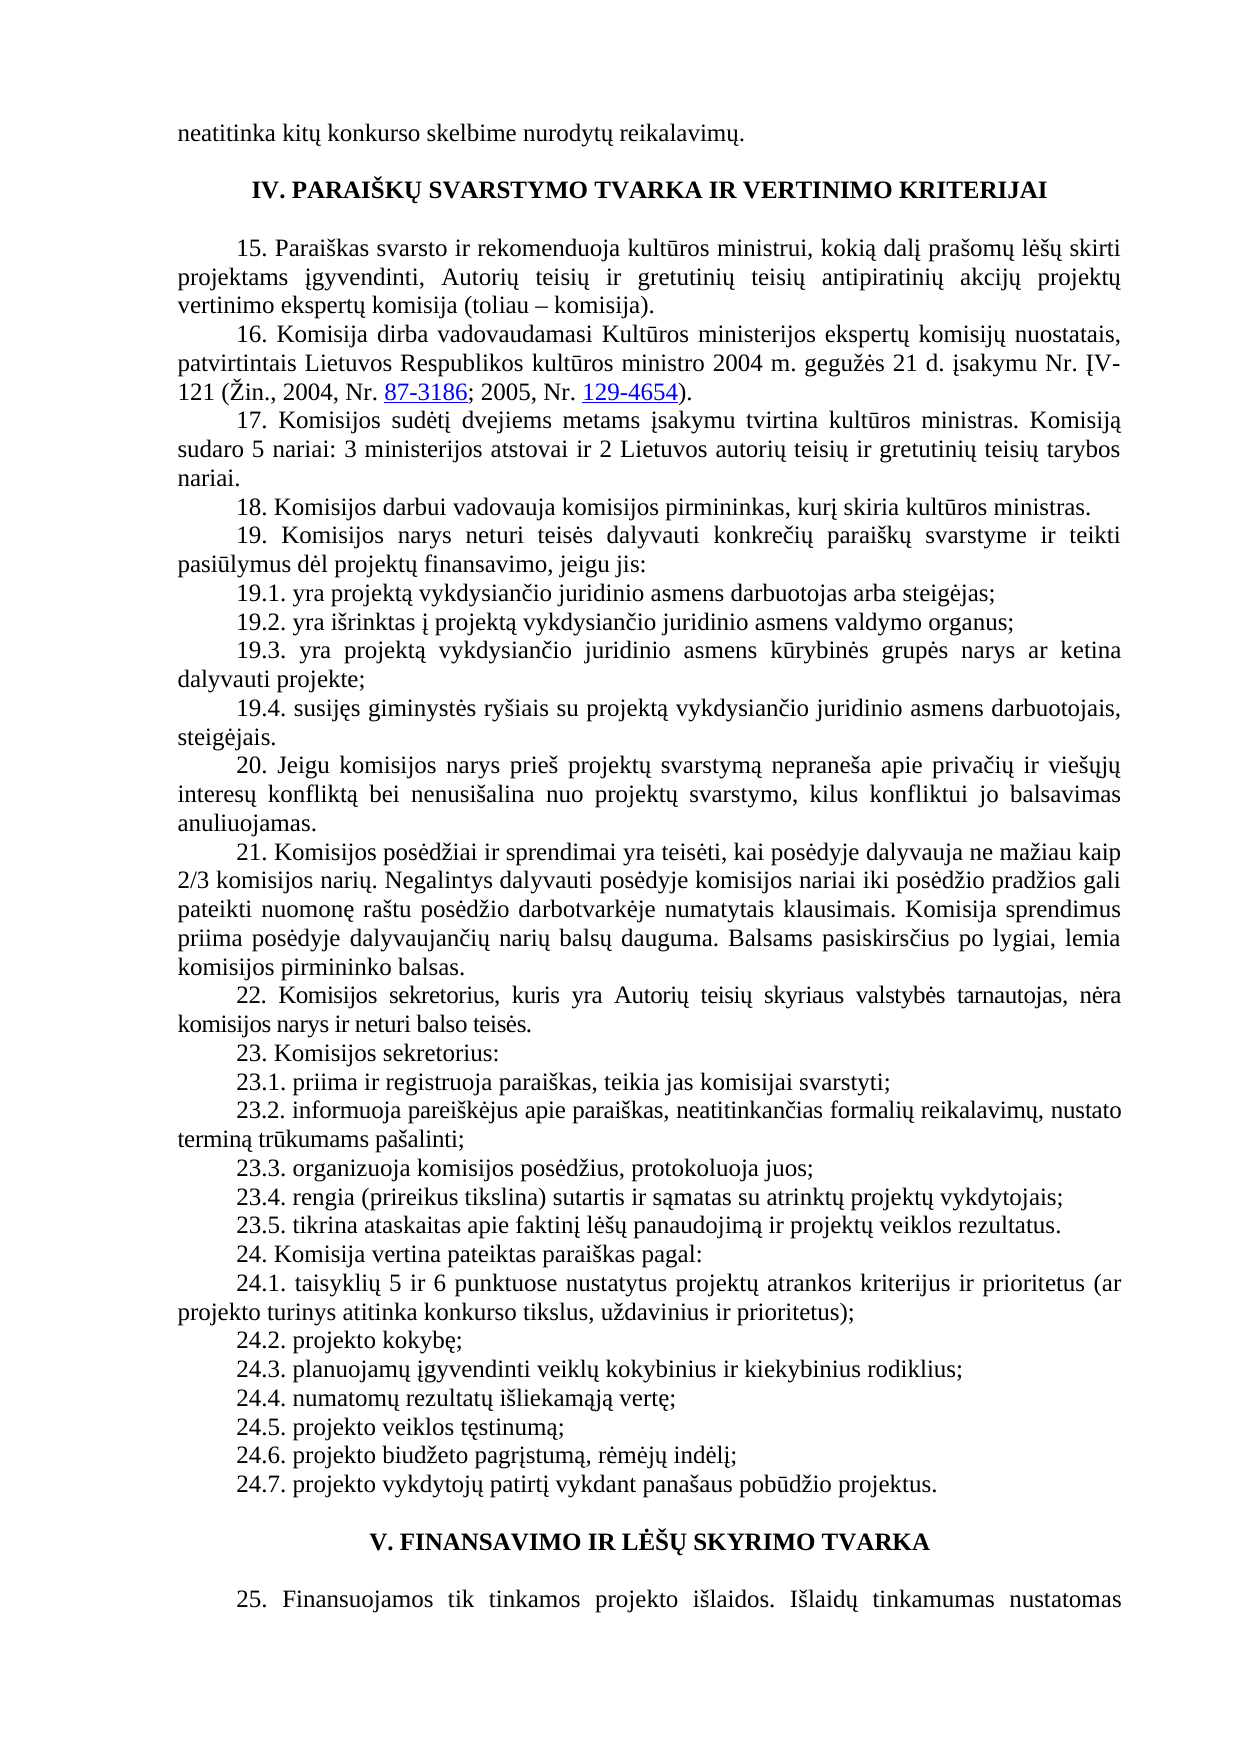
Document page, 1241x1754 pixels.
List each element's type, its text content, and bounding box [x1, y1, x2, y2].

text 19. Komisijos narys neturi teisės dalyvauti konkrečių paraiškų svarstyme ir teikti pasiūlymus dėl projektų finansavimo, jeigu jis: [177, 521, 1122, 578]
text 19.4. susijęs giminystės ryšiais su projektą vykdysiančio juridinio asmens darbuotojais, steigėjais. [177, 693, 1122, 751]
text 15. Paraiškas svarsto ir rekomenduoja kultūros ministrui, kokią dalį prašomų lėšų skirti projektams įgyvendinti, Autorių teisių ir gretutinių teisių antipiratinių akcijų projektų vertinimo ekspertų komisija (toliau – komisija). [177, 233, 1122, 319]
text 19.3. yra projektą vykdysiančio juridinio asmens kūrybinės grupės narys ar ketina dalyvauti projekte; [177, 636, 1122, 693]
text 24. Komisija vertina pateiktas paraiškas pagal: [177, 1239, 1122, 1268]
text 25. Finansuojamos tik tinkamos projekto išlaidos. Išlaidų tinkamumas nustatomas [177, 1584, 1122, 1613]
text 24.2. projekto kokybę; [177, 1326, 1122, 1354]
text 23. Komisijos sekretorius: [177, 1038, 1122, 1067]
text 23.5. tikrina ataskaitas apie faktinį lėšų panaudojimą ir projektų veiklos rezultatus. [177, 1211, 1122, 1239]
text 23.4. rengia (prireikus tikslina) sutartis ir sąmatas su atrinktų projektų vykdytojais; [177, 1182, 1122, 1211]
text 20. Jeigu komisijos narys prieš projektų svarstymą nepraneša apie privačių ir viešųjų interesų konfliktą bei nenusišalina nuo projektų svarstymo, kilus konfliktui jo balsavimas anuliuojamas. [177, 751, 1122, 837]
text 19.1. yra projektą vykdysiančio juridinio asmens darbuotojas arba steigėjas; [177, 578, 1122, 607]
text 24.6. projekto biudžeto pagrįstumą, rėmėjų indėlį; [177, 1441, 1122, 1469]
text 23.1. priima ir registruoja paraiškas, teikia jas komisijai svarstyti; [177, 1067, 1122, 1096]
text 19.2. yra išrinktas į projektą vykdysiančio juridinio asmens valdymo organus; [177, 607, 1122, 636]
text IV. PARAIŠKŲ SVARSTYMO TVARKA IR VERTINIMO KRITERIJAI [177, 176, 1122, 204]
text 24.7. projekto vykdytojų patirtį vykdant panašaus pobūdžio projektus. [177, 1469, 1122, 1498]
text 21. Komisijos posėdžiai ir sprendimai yra teisėti, kai posėdyje dalyvauja ne mažiau kaip 2/3 komisijos narių. Negalintys dalyvauti posėdyje komisijos nariai iki posėdžio pradžios gali pateikti nuomonę raštu posėdžio darbotvarkėje numatytais klausimais. Komisija sprendimus priima posėdyje dalyvaujančių narių balsų dauguma. Balsams pasiskirsčius po lygiai, lemia komisijos pirmininko balsas. [177, 837, 1122, 981]
text 16. Komisija dirba vadovaudamasi Kultūros ministerijos ekspertų komisijų nuostatais, patvirtintais Lietuvos Respublikos kultūros ministro 2004 m. gegužės 21 d. įsakymu Nr. ĮV-121 (Žin., 2004, Nr. 87-3186; 2005, Nr. 129-4654). [177, 319, 1122, 406]
text 24.1. taisyklių 5 ir 6 punktuose nustatytus projektų atrankos kriterijus ir prioritetus (ar projekto turinys atitinka konkurso tikslus, uždavinius ir prioritetus); [177, 1268, 1122, 1326]
text 18. Komisijos darbui vadovauja komisijos pirmininkas, kurį skiria kultūros ministras. [177, 492, 1122, 521]
text neatitinka kitų konkurso skelbime nurodytų reikalavimų. [177, 118, 1122, 147]
text 17. Komisijos sudėtį dvejiems metams įsakymu tvirtina kultūros ministras. Komisiją sudaro 5 nariai: 3 ministerijos atstovai ir 2 Lietuvos autorių teisių ir gretutinių teisių tarybos nariai. [177, 406, 1122, 492]
text 23.2. informuoja pareiškėjus apie paraiškas, neatitinkančias formalių reikalavimų, nustato terminą trūkumams pašalinti; [177, 1096, 1122, 1153]
text 22. Komisijos sekretorius, kuris yra Autorių teisių skyriaus valstybės tarnautojas, nėra komisijos narys ir neturi balso teisės. [177, 981, 1122, 1038]
text 24.5. projekto veiklos tęstinumą; [177, 1412, 1122, 1441]
text V. FINANSAVIMO IR LĖŠŲ SKYRIMO TVARKA [177, 1527, 1122, 1556]
text 23.3. organizuoja komisijos posėdžius, protokoluoja juos; [177, 1153, 1122, 1182]
text 24.4. numatomų rezultatų išliekamąją vertę; [177, 1383, 1122, 1412]
text 24.3. planuojamų įgyvendinti veiklų kokybinius ir kiekybinius rodiklius; [177, 1354, 1122, 1383]
